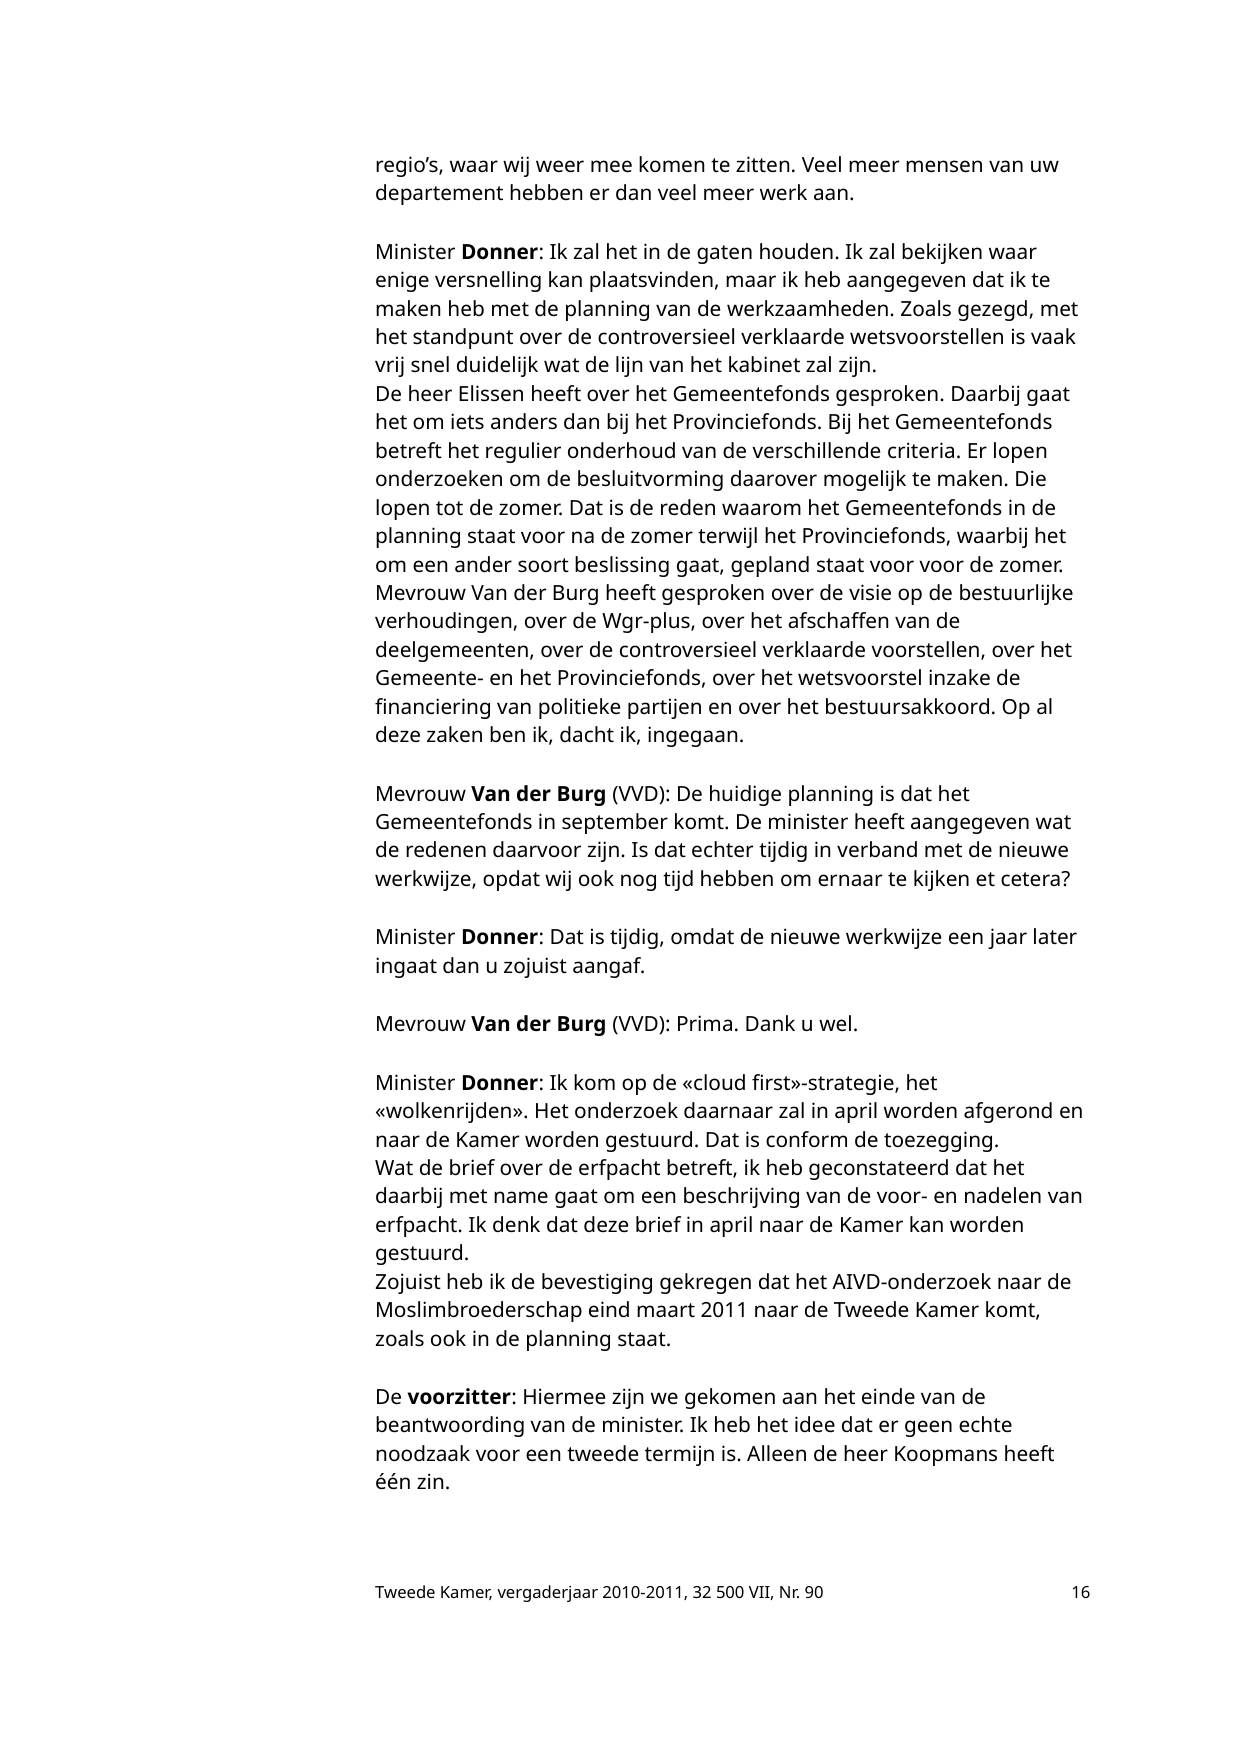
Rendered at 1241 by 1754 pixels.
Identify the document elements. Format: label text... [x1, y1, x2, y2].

text Mevrouw Van der Burg (VVD): De huidige planning is dat het Gemeentefonds in september komt. De minister heeft aangegeven wat de redenen daarvoor zijn. Is dat echter tijdig in verband met de nieuwe werkwijze, opdat wij ook nog tijd hebben om ernaar te kijken et cetera? [375, 779, 1090, 892]
text Minister Donner: Dat is tijdig, omdat de nieuwe werkwijze een jaar later ingaat dan u zojuist aangaf. [375, 922, 1090, 979]
text Mevrouw Van der Burg (VVD): Prima. Dank u wel. [375, 1009, 1090, 1038]
text Mevrouw Van der Burg heeft gesproken over de visie op de bestuurlijke verhoudingen, over de Wgr-plus, over het afschaffen van de deelgemeenten, over de controversieel verklaarde voorstellen, over het Gemeente- en het Provinciefonds, over het wetsvoorstel inzake de financiering van politieke partijen en over het bestuursakkoord. Op al deze zaken ben ik, dacht ik, ingegaan. [375, 578, 1090, 749]
text regio’s, waar wij weer mee komen te zitten. Veel meer mensen van uw departement hebben er dan veel meer werk aan. [375, 150, 1090, 207]
text De heer Elissen heeft over het Gemeentefonds gesproken. Daarbij gaat het om iets anders dan bij het Provinciefonds. Bij het Gemeentefonds betreft het regulier onderhoud van de verschillende criteria. Er lopen onderzoeken om de besluitvorming daarover mogelijk te maken. Die lopen tot de zomer. Dat is de reden waarom het Gemeentefonds in de planning staat voor na de zomer terwijl het Provinciefonds, waarbij het om een ander soort beslissing gaat, gepland staat voor voor de zomer. [375, 379, 1090, 578]
text Wat de brief over de erfpacht betreft, ik heb geconstateerd dat het daarbij met name gaat om een beschrijving van de voor- en nadelen van erfpacht. Ik denk dat deze brief in april naar de Kamer kan worden gestuurd. [375, 1153, 1090, 1267]
text De voorzitter: Hiermee zijn we gekomen aan het einde van de beantwoording van de minister. Ik heb het idee dat er geen echte noodzaak voor een tweede termijn is. Alleen de heer Koopmans heeft één zin. [375, 1382, 1090, 1496]
text Minister Donner: Ik kom op de «cloud first»-strategie, het «wolkenrijden». Het onderzoek daarnaar zal in april worden afgerond en naar de Kamer worden gestuurd. Dat is conform de toezegging. [375, 1068, 1090, 1153]
text Zojuist heb ik de bevestiging gekregen dat het AIVD-onderzoek naar de Moslimbroederschap eind maart 2011 naar de Tweede Kamer komt, zoals ook in de planning staat. [375, 1267, 1090, 1352]
text Minister Donner: Ik zal het in de gaten houden. Ik zal bekijken waar enige versnelling kan plaatsvinden, maar ik heb aangegeven dat ik te maken heb met de planning van de werkzaamheden. Zoals gezegd, met het standpunt over de controversieel verklaarde wetsvoorstellen is vaak vrij snel duidelijk wat de lijn van het kabinet zal zijn. [375, 237, 1090, 379]
